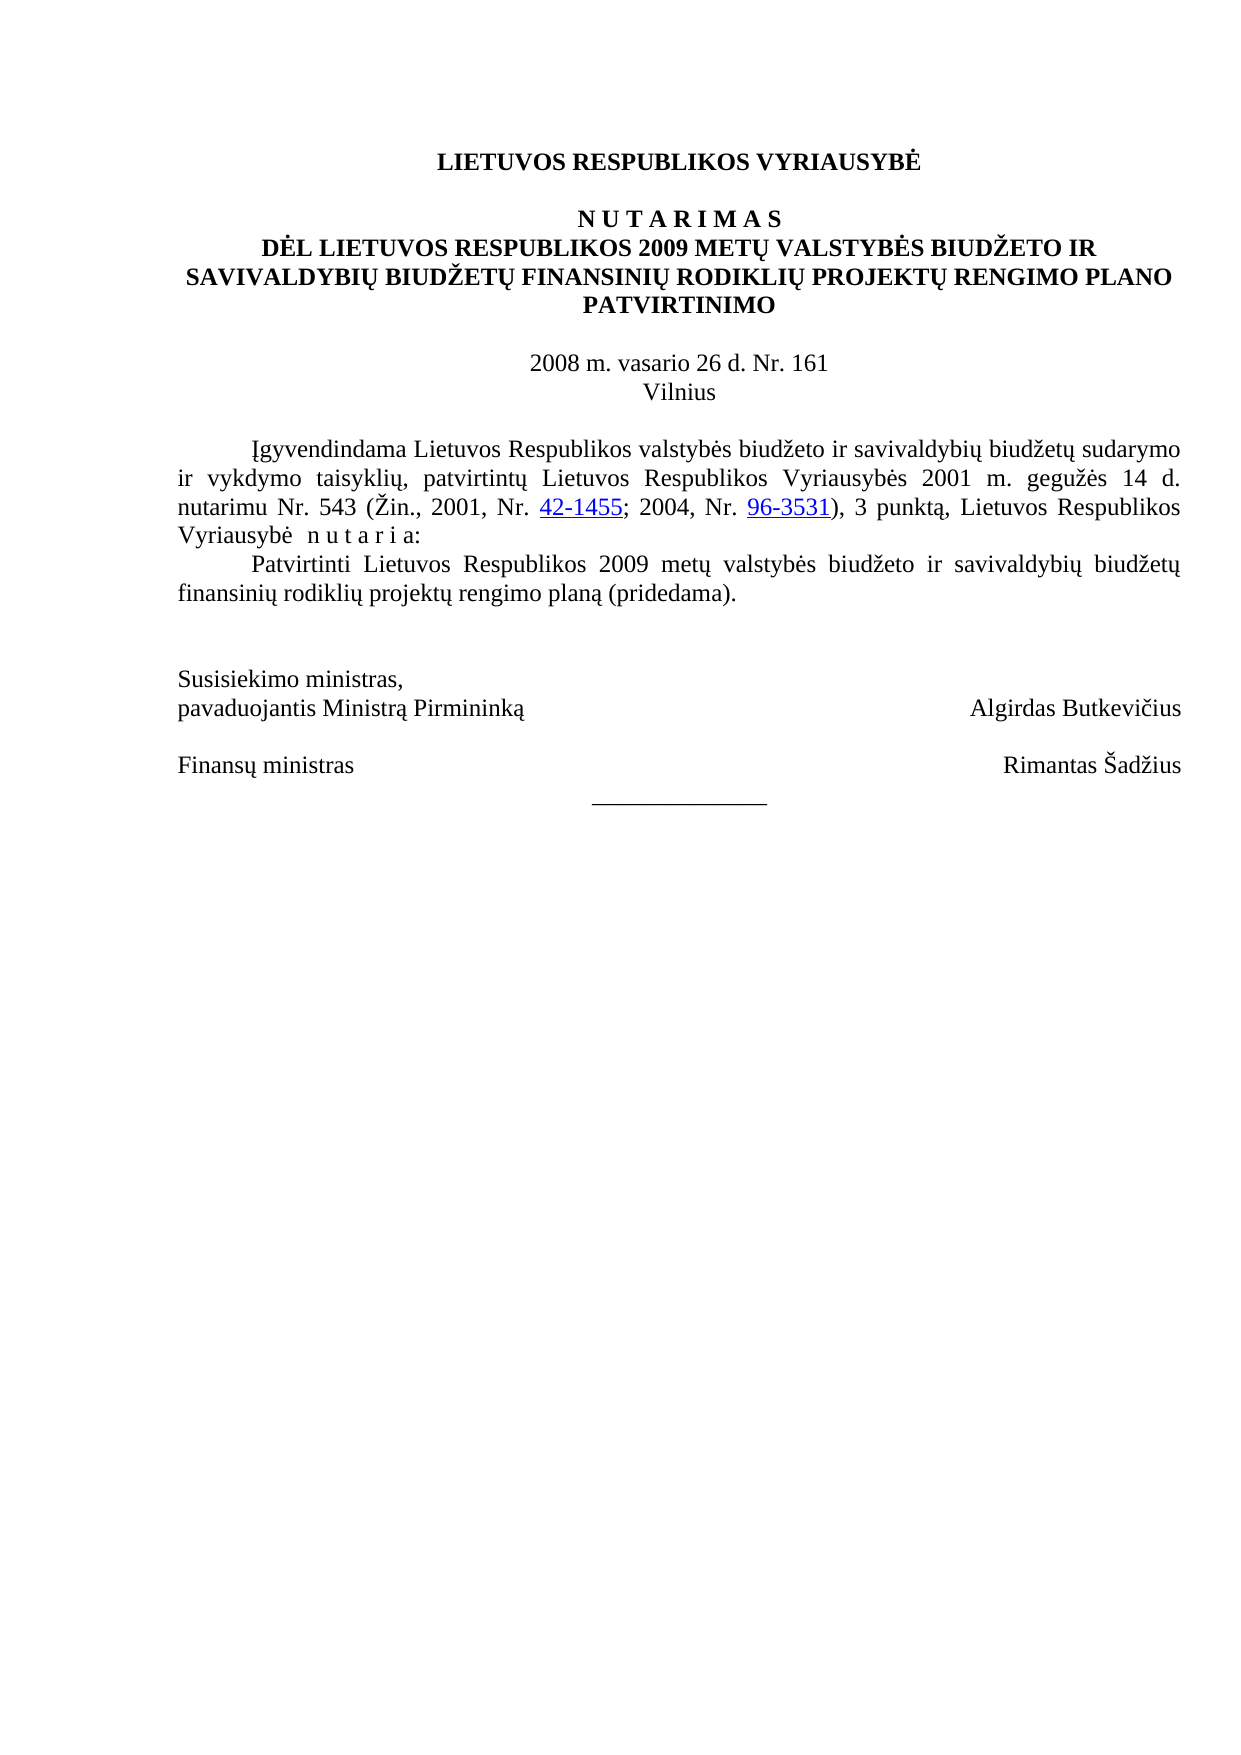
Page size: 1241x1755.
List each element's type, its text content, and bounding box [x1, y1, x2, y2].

text Įgyvendindama Lietuvos Respublikos valstybės biudžeto ir savivaldybių biudžetų sudarymo ir vykdymo taisyklių, patvirtintų Lietuvos Respublikos Vyriausybės 2001 m. gegužės 14 d. nutarimu Nr. 543 (Žin., 2001, Nr. 42-1455; 2004, Nr. 96-3531), 3 punktą, Lietuvos Respublikos Vyriausybė nutaria: [177, 434, 1181, 549]
text 2008 m. vasario 26 d. Nr. 161 [177, 348, 1181, 377]
text Finansų ministras Rimantas Šadžius [177, 751, 1181, 779]
text Patvirtinti Lietuvos Respublikos 2009 metų valstybės biudžeto ir savivaldybių biudžetų finansinių rodiklių projektų rengimo planą (pridedama). [177, 549, 1181, 607]
text Susisiekimo ministras, [177, 664, 1181, 693]
text NUTARIMAS [177, 204, 1181, 233]
text Vilnius [177, 377, 1181, 406]
text DĖL LIETUVOS RESPUBLIKOS 2009 METŲ VALSTYBĖS BIUDŽETO IR SAVIVALDYBIŲ BIUDŽETŲ FINANSINIŲ RODIKLIŲ PROJEKTŲ RENGIMO PLANO PATVIRTINIMO [177, 233, 1181, 319]
text pavaduojantis Ministrą Pirmininką Algirdas Butkevičius [177, 693, 1181, 722]
text LIETUVOS RESPUBLIKOS VYRIAUSYBĖ [177, 147, 1181, 176]
text ______________ [177, 779, 1181, 808]
